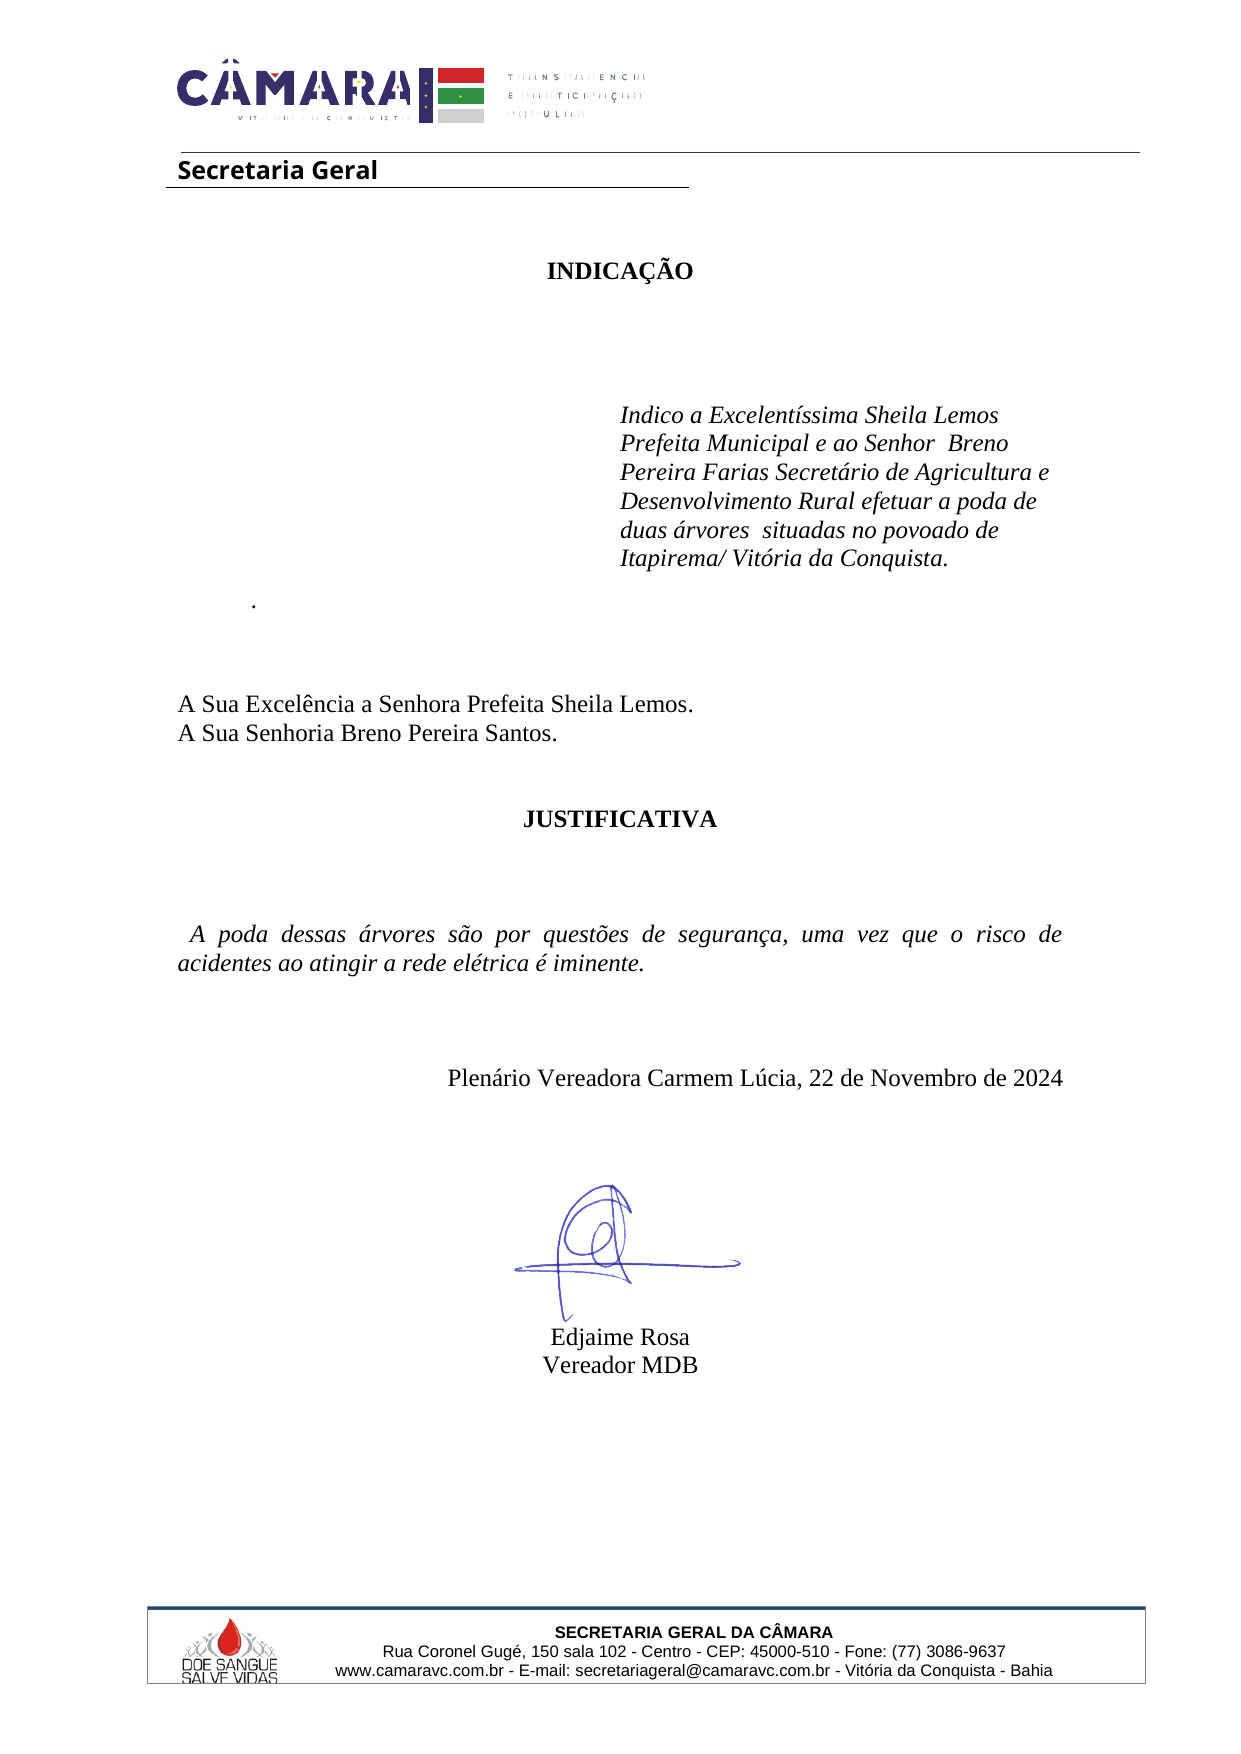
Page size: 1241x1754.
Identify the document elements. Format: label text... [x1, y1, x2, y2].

text Vereador MDB [177, 1351, 1063, 1379]
text A poda dessas árvores são por questões de segurança, uma vez que o risco de acidentes ao atingir a rede elétrica é iminente. [177, 919, 1063, 977]
text A Sua Excelência a Senhora Prefeita Sheila Lemos. [177, 689, 1063, 718]
text JUSTIFICATIVA [177, 804, 1063, 833]
picture [514, 1184, 741, 1322]
text Plenário Vereadora Carmem Lúcia, 22 de Novembro de 2024 [177, 1063, 1063, 1092]
picture [148, 1607, 1145, 1683]
text Edjaime Rosa [177, 1322, 1063, 1351]
text . [251, 585, 1063, 613]
text Indico a Excelentíssima Sheila Lemos Prefeita Municipal e ao Senhor Breno Pereira Farias Secretário de Agricultura e Desenvolvimento Rural efetuar a poda de duas árvores situadas no povoado de Itapirema/ Vitória da Conquista. [620, 400, 1063, 572]
text A Sua Senhoria Breno Pereira Santos. [177, 718, 1063, 747]
text INDICAÇÃO [177, 256, 1063, 285]
